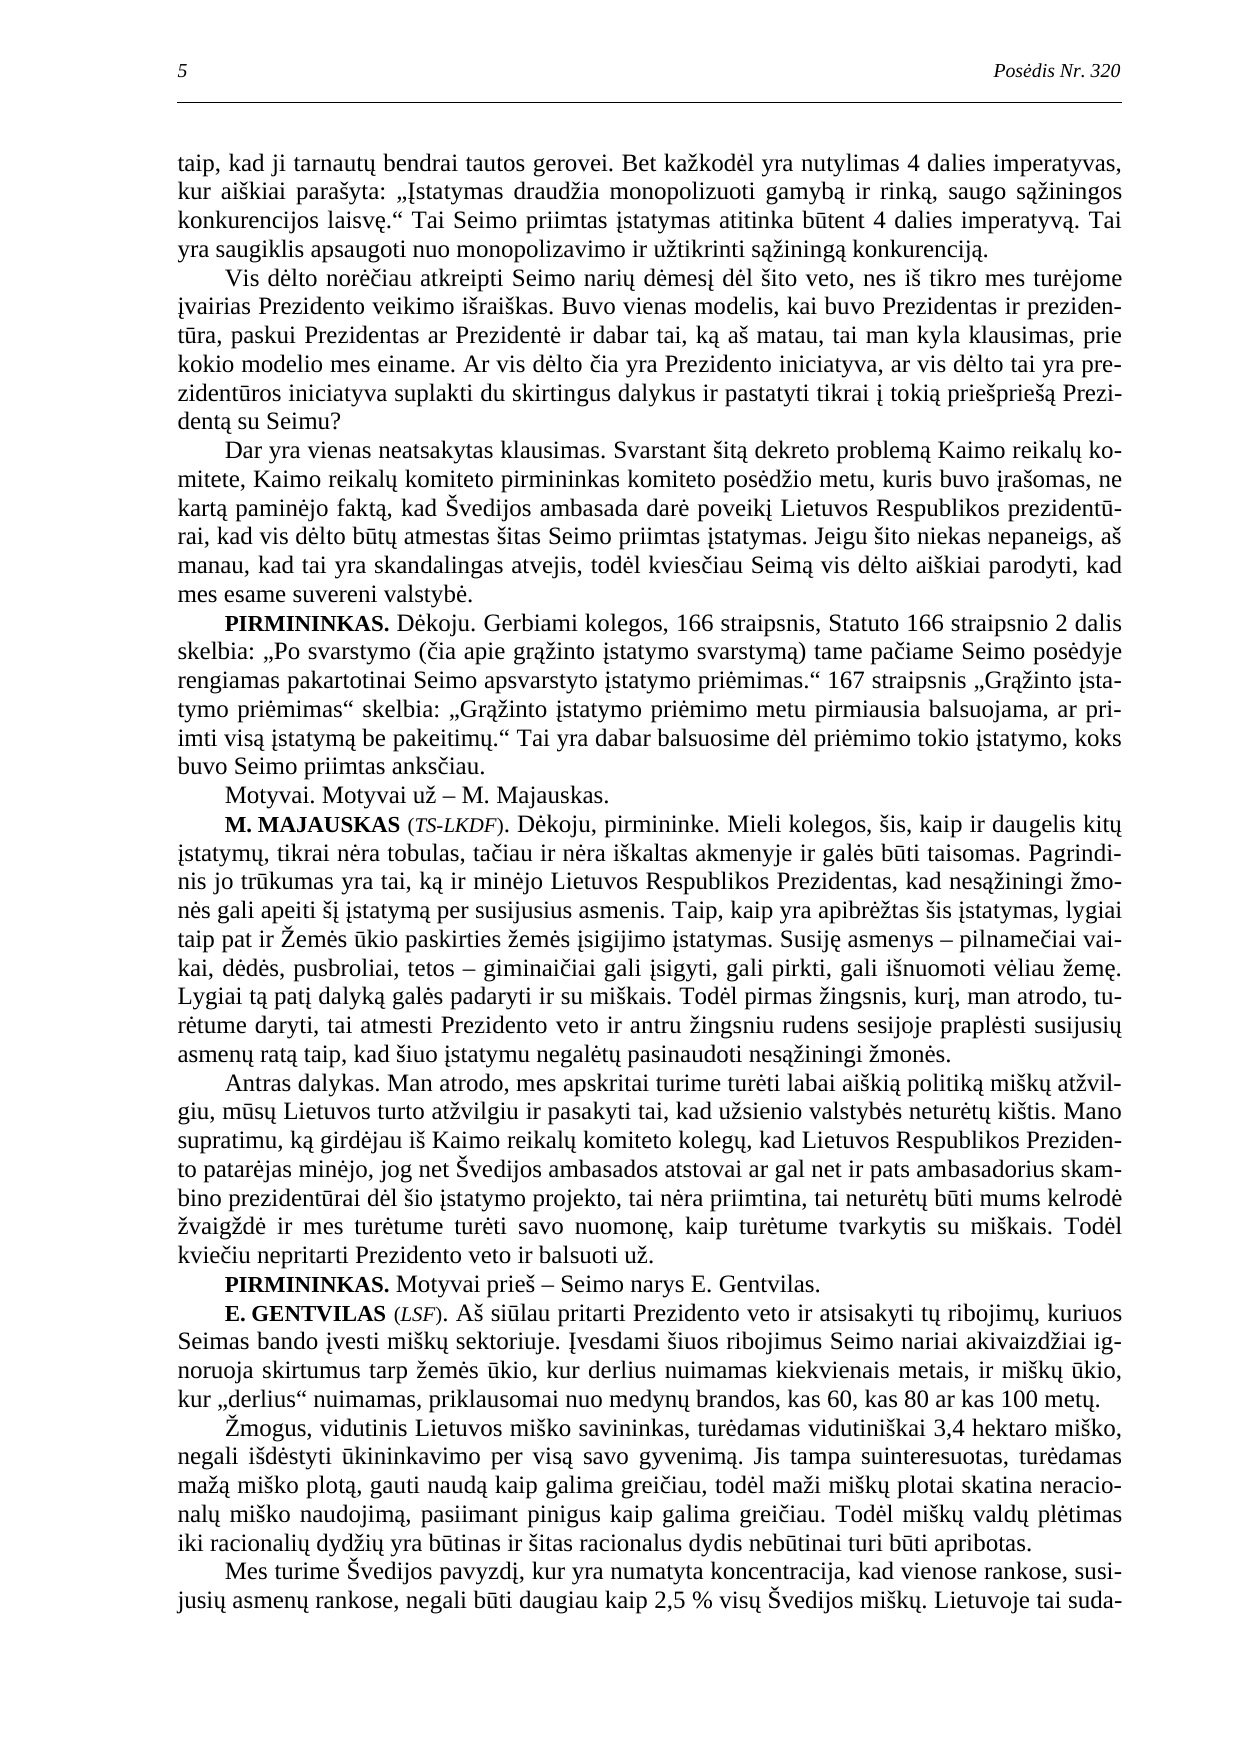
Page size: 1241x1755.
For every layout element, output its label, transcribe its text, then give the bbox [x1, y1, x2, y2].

text Dar yra vie­nas ne­at­sa­ky­tas klau­si­mas. Svars­tant ši­tą dek­re­to pro­ble­mą Kai­mo rei­ka­lų ko­mi­te­te, Kai­mo rei­ka­lų ko­mi­te­to pir­mi­nin­kas ko­mi­te­to po­sė­džio me­tu, ku­ris bu­vo įra­šo­mas, ne kar­tą pa­mi­nė­jo fak­tą, kad Šve­di­jos am­ba­sa­da da­rė po­vei­kį Lie­tu­vos Res­pub­li­kos pre­zi­den­tū­rai, kad vis dėl­to bū­tų at­mes­tas ši­tas Sei­mo pri­im­tas įsta­ty­mas. Jei­gu ši­to nie­kas ne­pa­neigs, aš ma­nau, kad tai yra skan­da­lin­gas at­ve­jis, to­dėl kvies­čiau Sei­mą vis dėl­to aiš­kiai pa­ro­dy­ti, kad mes esa­me su­ve­re­ni vals­ty­bė. [177, 435, 1122, 608]
text Mo­ty­vai. Mo­ty­vai už – M. Ma­jaus­kas. [177, 780, 1122, 809]
text Vis dėl­to no­rė­čiau at­kreip­ti Sei­mo na­rių dė­me­sį dėl ši­to ve­to, nes iš tik­ro mes tu­rė­jo­me įvai­rias Pre­zi­den­to vei­ki­mo iš­raiš­kas. Bu­vo vie­nas mo­de­lis, kai bu­vo Pre­zi­den­tas ir pre­zi­den­tū­ra, pas­kui Pre­zi­den­tas ar Pre­zi­den­tė ir da­bar tai, ką aš ma­tau, tai man ky­la klau­si­mas, prie ko­kio mo­de­lio mes ei­na­me. Ar vis dėl­to čia yra Pre­zi­den­to ini­cia­ty­va, ar vis dėl­to tai yra pre­zi­den­tū­ros ini­cia­ty­va su­plak­ti du skir­tin­gus da­ly­kus ir pa­sta­ty­ti tik­rai į to­kią prieš­prie­šą Pre­zi­den­tą su Sei­mu? [177, 263, 1122, 435]
text taip, kad ji tar­nau­tų ben­drai tau­tos ge­ro­vei. Bet kaž­ko­dėl yra nu­ty­li­mas 4 da­lies im­pe­ra­ty­vas, kur aiš­kiai pa­ra­šy­ta: „Įsta­ty­mas drau­džia mo­no­po­li­zuo­ti ga­my­bą ir rin­ką, sau­go są­ži­nin­gos kon­ku­ren­ci­jos lais­vę.“ Tai Sei­mo pri­im­tas įsta­ty­mas ati­tin­ka bū­tent 4 da­lies im­pe­ra­ty­vą. Tai yra sau­gik­lis ap­sau­go­ti nuo mo­no­po­li­za­vi­mo ir už­tik­rin­ti są­ži­nin­gą kon­ku­ren­ci­ją. [177, 148, 1122, 263]
text PIRMININKAS. Dė­ko­ju. Ger­bia­mi ko­le­gos, 166 straips­nis, Sta­tu­to 166 straips­nio 2 da­lis skel­bia: „Po svars­ty­mo (čia apie grą­žin­to įsta­ty­mo svars­ty­mą) ta­me pa­čia­me Sei­mo po­sė­dy­je ren­gia­mas pa­kar­to­ti­nai Sei­mo ap­svars­ty­to įsta­ty­mo pri­ėmi­mas.“ 167 straips­nis „Grą­žin­to įsta­ty­mo pri­ėmi­mas“ skel­bia: „Grą­žin­to įsta­ty­mo pri­ėmi­mo me­tu pir­miau­sia bal­suo­ja­ma, ar pri­im­ti vi­są įsta­ty­mą be pa­kei­ti­mų.“ Tai yra da­bar bal­suo­si­me dėl pri­ėmi­mo to­kio įsta­ty­mo, koks bu­vo Sei­mo pri­im­tas anks­čiau. [177, 608, 1122, 780]
text Ant­ras da­ly­kas. Man at­ro­do, mes ap­skri­tai tu­ri­me tu­rė­ti la­bai aiš­kią po­li­ti­ką miš­kų at­žvil­giu, mū­sų Lie­tu­vos tur­to at­žvil­giu ir pa­sa­ky­ti tai, kad už­sie­nio vals­ty­bės ne­tu­rė­tų kiš­tis. Ma­no su­pra­ti­mu, ką gir­dė­jau iš Kai­mo rei­ka­lų ko­mi­te­to ko­le­gų, kad Lie­tu­vos Res­pub­li­kos Pre­zi­den­to pa­ta­rė­jas mi­nė­jo, jog net Šve­di­jos am­ba­sa­dos at­sto­vai ar gal net ir pats am­ba­sa­do­rius skam­bi­no pre­zi­den­tū­rai dėl šio įsta­ty­mo pro­jek­to, tai nė­ra pri­im­ti­na, tai ne­tu­rė­tų bū­ti mums kel­ro­dė žvaigž­dė ir mes tu­rė­tu­me tu­rė­ti sa­vo nuo­mo­nę, kaip tu­rė­tu­me tvar­ky­tis su miš­kais. To­dėl kvie­čiu ne­pri­tar­ti Pre­zi­den­to ve­to ir bal­suo­ti už. [177, 1068, 1122, 1269]
text Mes tu­ri­me Šve­di­jos pa­vyz­dį, kur yra nu­ma­ty­ta kon­cen­tra­ci­ja, kad vie­no­se ran­ko­se, su­si­ju­sių as­me­nų ran­ko­se, ne­ga­li bū­ti dau­giau kaip 2,5 % vi­sų Šve­di­jos miš­kų. Lie­tu­vo­je tai su­da­ [177, 1556, 1122, 1614]
text PIRMININKAS. Mo­ty­vai prieš – Sei­mo na­rys E. Gent­vi­las. [177, 1269, 1122, 1298]
text Žmo­gus, vi­du­ti­nis Lie­tu­vos miš­ko sa­vi­nin­kas, tu­rė­da­mas vi­du­ti­niš­kai 3,4 hek­ta­ro miš­ko, ne­ga­li iš­dės­ty­ti ūki­nin­ka­vi­mo per vi­są sa­vo gy­ve­ni­mą. Jis tam­pa su­in­te­re­suo­tas, tu­rė­da­mas ma­žą miš­ko plo­tą, gau­ti nau­dą kaip ga­li­ma grei­čiau, to­dėl ma­ži miš­kų plo­tai ska­ti­na ne­ra­cio­na­lų miš­ko nau­do­ji­mą, pa­si­i­mant pi­ni­gus kaip ga­li­ma grei­čiau. To­dėl miš­kų val­dų plė­ti­mas iki ra­cio­na­lių dy­džių yra bū­ti­nas ir ši­tas ra­cio­na­lus dy­dis ne­bū­ti­nai tu­ri bū­ti ap­ri­bo­tas. [177, 1413, 1122, 1556]
text E. GENTVILAS (LSF). Aš siū­lau pri­tar­ti Pre­zi­den­to ve­to ir at­si­sa­ky­ti tų ri­bo­ji­mų, ku­riuos Sei­mas ban­do įves­ti miš­kų sek­to­riu­je. Įves­da­mi šiuos ri­bo­ji­mus Sei­mo na­riai aki­vaiz­džiai ig­no­ruo­ja skir­tu­mus tarp že­mės ūkio, kur der­lius nui­ma­mas kiek­vie­nais me­tais, ir miš­kų ūkio, kur „der­lius“ nui­ma­mas, pri­klau­so­mai nuo me­dy­nų bran­dos, kas 60, kas 80 ar kas 100 me­tų. [177, 1298, 1122, 1413]
text M. MAJAUSKAS (TS-LKDF). Dė­ko­ju, pir­mi­nin­ke. Mie­li ko­le­gos, šis, kaip ir dau­ge­lis ki­tų įsta­ty­mų, tik­rai nė­ra to­bu­las, ta­čiau ir nė­ra iš­kal­tas ak­me­ny­je ir ga­lės bū­ti tai­so­mas. Pa­grin­di­nis jo trū­ku­mas yra tai, ką ir mi­nė­jo Lie­tu­vos Res­pub­li­kos Pre­zi­den­tas, kad ne­są­ži­nin­gi žmo­nės ga­li apei­ti šį įsta­ty­mą per su­si­ju­sius as­me­nis. Taip, kaip yra api­brėž­tas šis įsta­ty­mas, ly­giai taip pat ir Že­mės ūkio pa­skir­ties že­mės įsi­gi­ji­mo įsta­ty­mas. Su­si­ję as­me­nys – pil­na­me­čiai vai­kai, dė­dės, pus­bro­liai, te­tos – gi­mi­nai­čiai ga­li įsi­gy­ti, ga­li pirk­ti, ga­li iš­nuo­mo­ti vė­liau že­mę. Ly­giai tą pa­tį da­ly­ką ga­lės pa­da­ry­ti ir su miš­kais. To­dėl pir­mas žings­nis, ku­rį, man at­ro­do, tu­rė­tu­me da­ry­ti, tai at­mes­ti Pre­zi­den­to ve­to ir an­tru žings­niu ru­dens se­si­jo­je pra­plės­ti su­si­ju­sių as­me­nų ra­tą taip, kad šiuo įsta­ty­mu ne­ga­lė­tų pa­si­nau­do­ti ne­są­ži­nin­gi žmo­nės. [177, 809, 1122, 1068]
